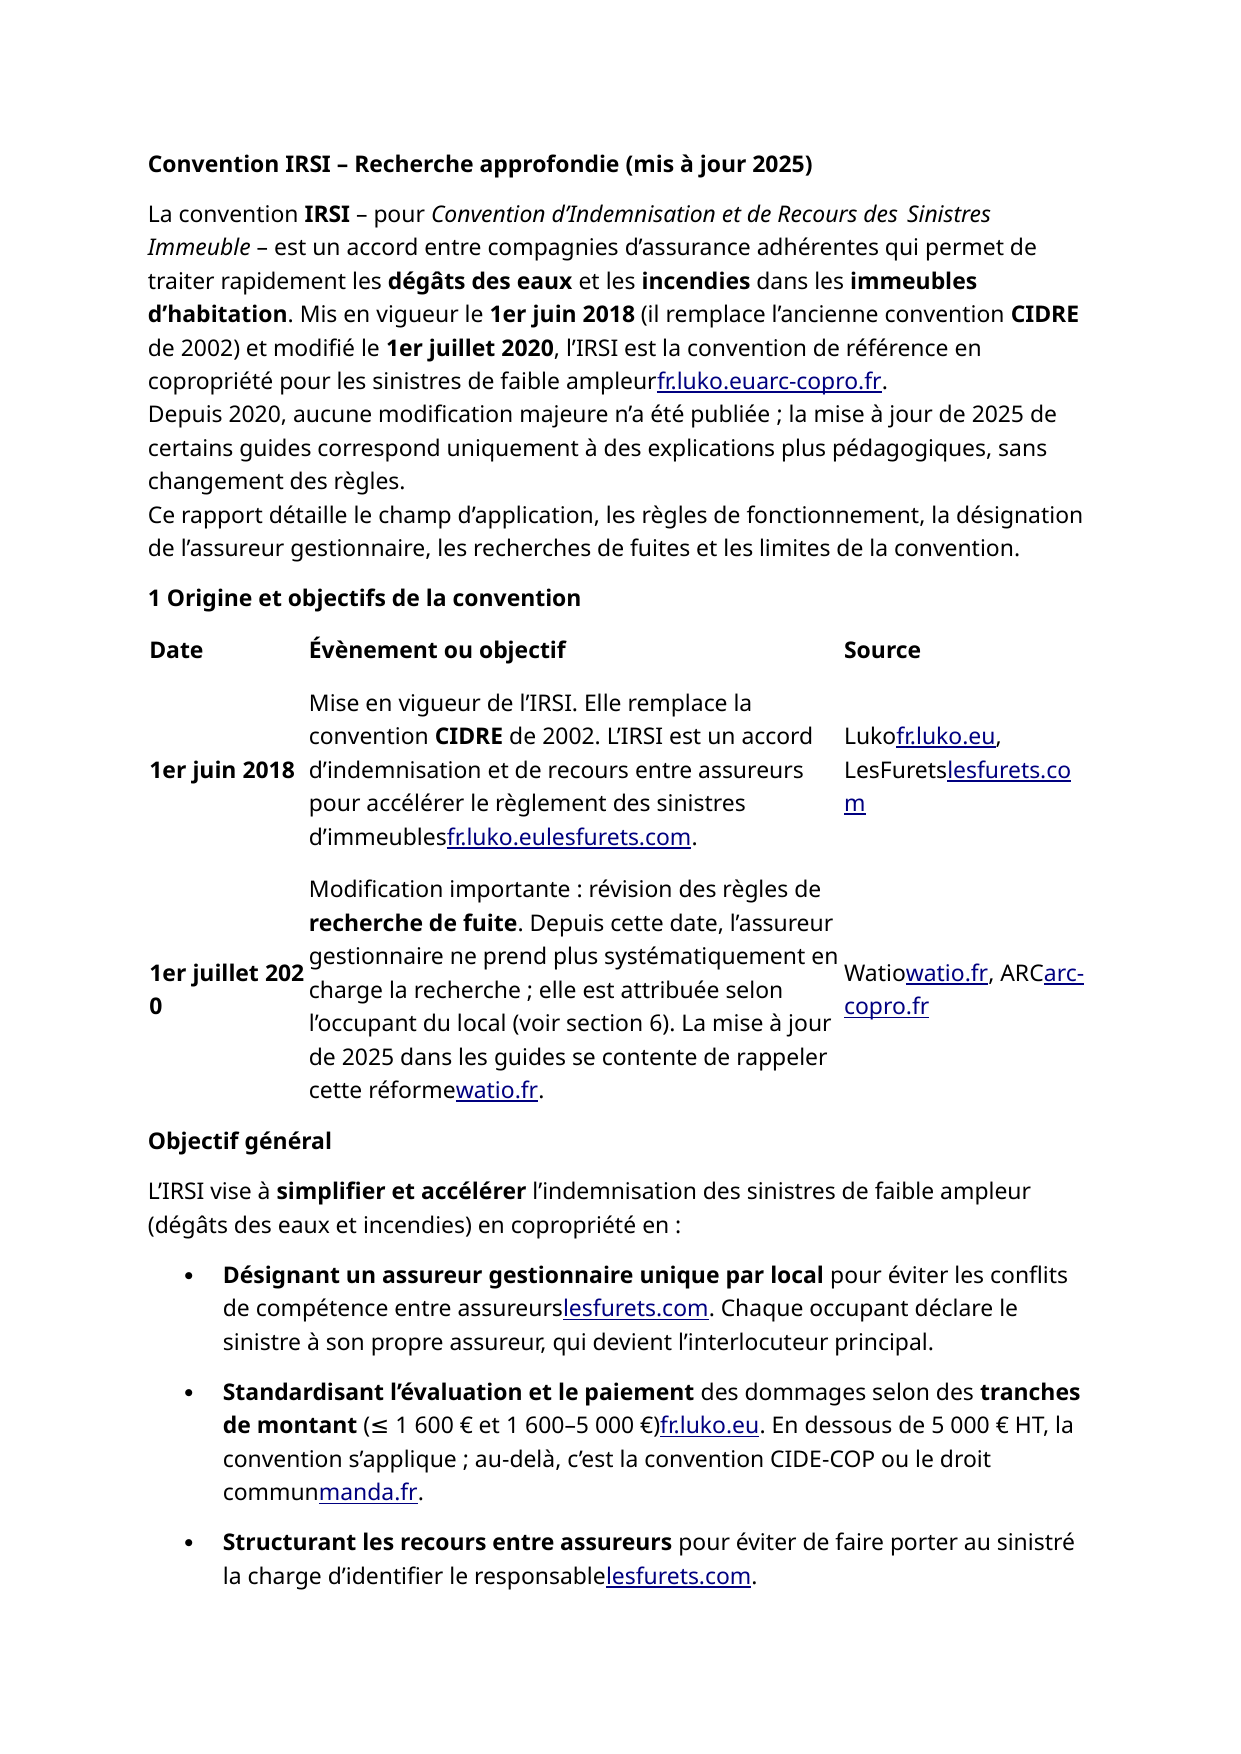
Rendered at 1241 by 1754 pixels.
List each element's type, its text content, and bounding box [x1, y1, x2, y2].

text Objectif général [148, 1125, 1093, 1156]
text L’IRSI vise à simplifier et accélérer l’indemnisation des sinistres de faible ampleur (dégâts des eaux et incendies) en copropriété en : [148, 1175, 1093, 1240]
table_header Évènement ou objectif [307, 632, 842, 685]
table_cell Mise en vigueur de l’IRSI. Elle remplace la convention CIDRE de 2002. L’IRSI est un accord d’indemnisation et de recours entre assureurs pour accélérer le règlement des sinistres d’immeublesfr.luko.eulesfurets.com. [307, 685, 842, 872]
text Convention IRSI – Recherche approfondie (mis à jour 2025) [148, 148, 1093, 179]
table_cell 1er juillet 2020 [148, 872, 307, 1125]
table_cell Watiowatio.fr, ARCarc-copro.fr [842, 872, 1093, 1125]
list Structurant les recours entre assureurs pour éviter de faire porter au sinistré la charge d’identifier le responsablelesfurets.com. [185, 1526, 1093, 1591]
list Désignant un assureur gestionnaire unique par local pour éviter les conflits de compétence entre assureurslesfurets.com. Chaque occupant déclare le sinistre à son propre assureur, qui devient l’interlocuteur principal. [185, 1259, 1093, 1357]
text La convention IRSI – pour Convention d’Indemnisation et de Recours des Sinistres Immeuble – est un accord entre compagnies d’assurance adhérentes qui permet de traiter rapidement les dégâts des eaux et les incendies dans les immeubles d’habitation. Mis en vigueur le 1er juin 2018 (il remplace l’ancienne convention CIDRE de 2002) et modifié le 1er juillet 2020, l’IRSI est la convention de référence en copropriété pour les sinistres de faible ampleurfr.luko.euarc-copro.fr. Depuis 2020, aucune modification majeure n’a été publiée ; la mise à jour de 2025 de certains guides correspond uniquement à des explications plus pédagogiques, sans changement des règles. Ce rapport détaille le champ d’application, les règles de fonctionnement, la désignation de l’assureur gestionnaire, les recherches de fuites et les limites de la convention. [148, 198, 1093, 563]
list Standardisant l’évaluation et le paiement des dommages selon des tranches de montant (≤ 1 600 € et 1 600–5 000 €)fr.luko.eu. En dessous de 5 000 € HT, la convention s’applique ; au‑delà, c’est la convention CIDE‑COP ou le droit communmanda.fr. [185, 1376, 1093, 1507]
table_cell Modification importante : révision des règles de recherche de fuite. Depuis cette date, l’assureur gestionnaire ne prend plus systématiquement en charge la recherche ; elle est attribuée selon l’occupant du local (voir section 6). La mise à jour de 2025 dans les guides se contente de rappeler cette réformewatio.fr. [307, 872, 842, 1125]
table_header Source [842, 632, 1093, 685]
table_cell 1er juin 2018 [148, 685, 307, 872]
table_cell Lukofr.luko.eu, LesFuretslesfurets.com [842, 685, 1093, 872]
text 1 Origine et objectifs de la convention [148, 582, 1093, 613]
table_header Date [148, 632, 307, 685]
